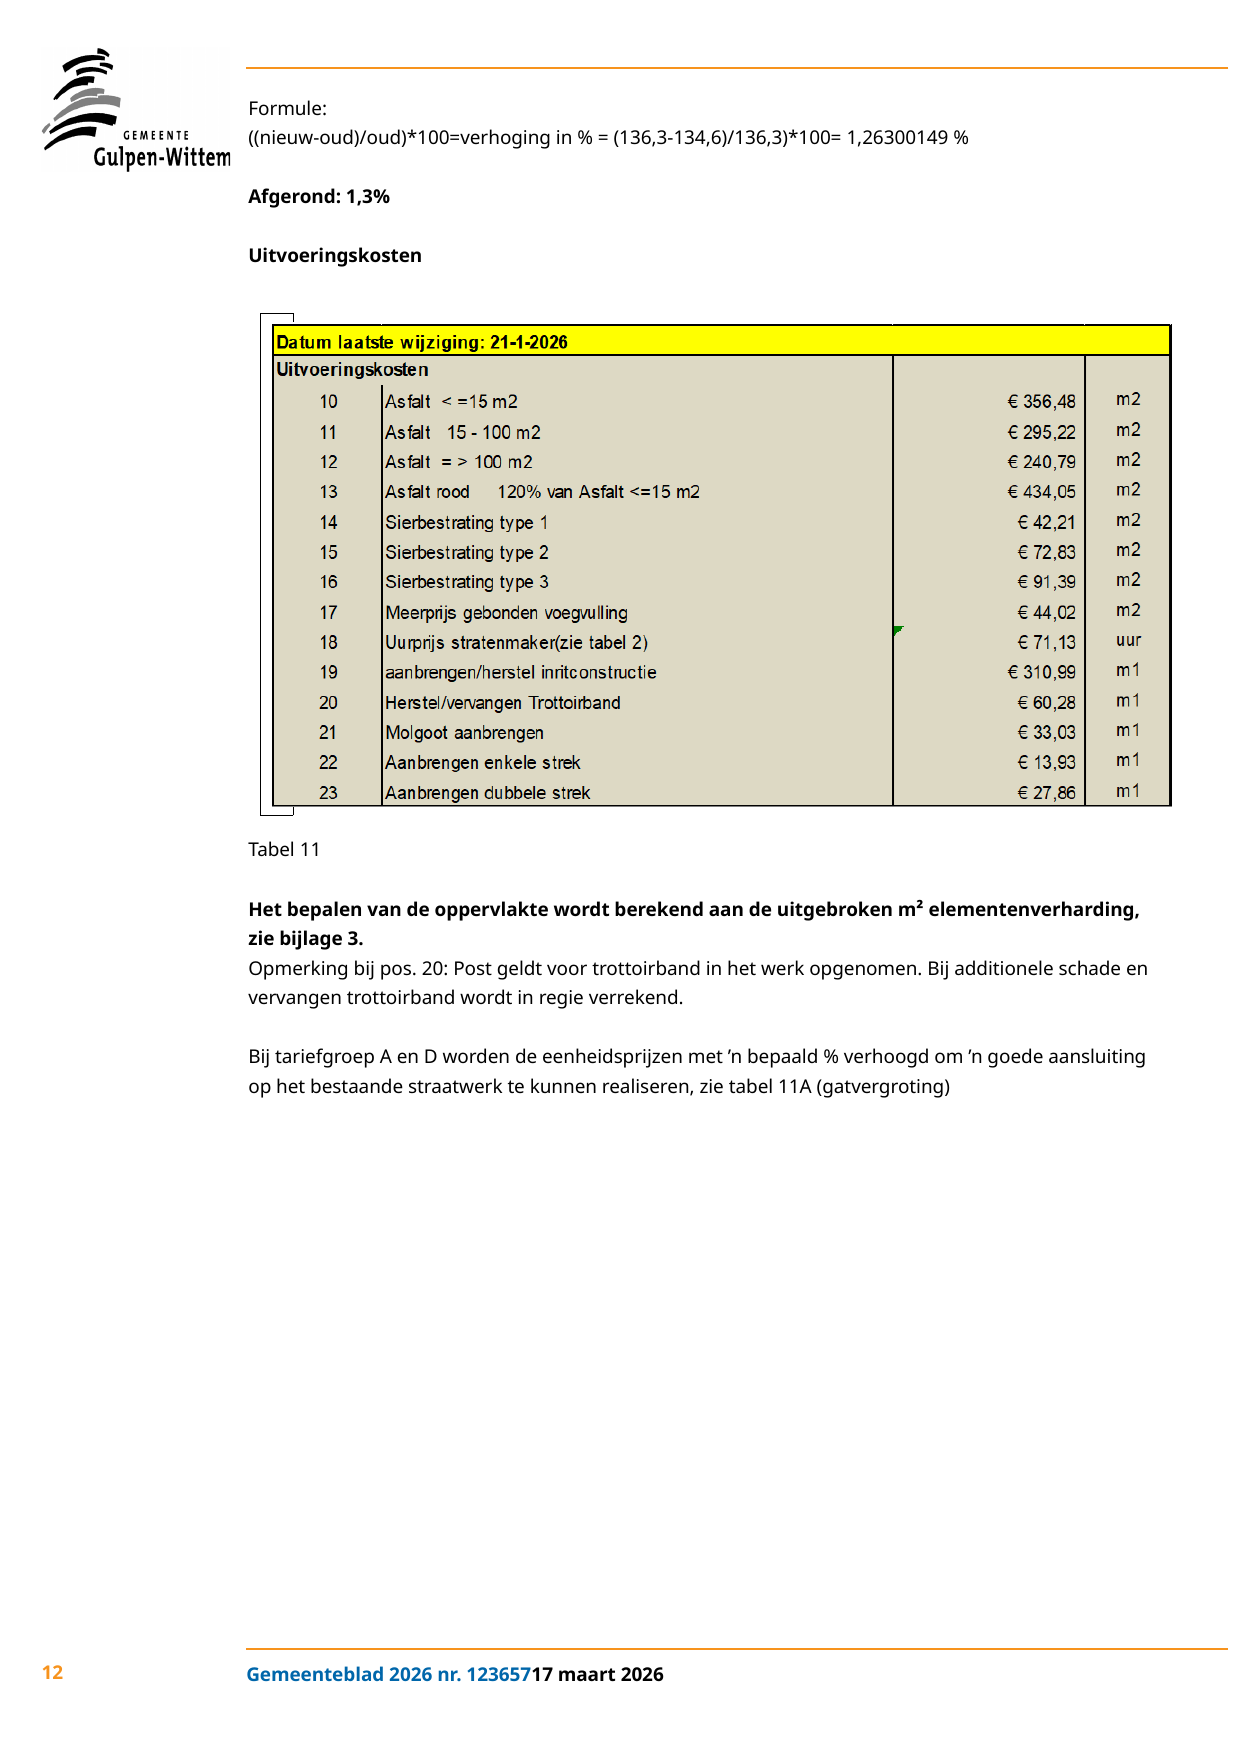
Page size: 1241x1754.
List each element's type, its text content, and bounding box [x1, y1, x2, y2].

table_header Formule: ((nieuw-oud)/oud)*100=verhoging in % = (136,3-134,6)/136,3)*100= 1,26300149 % Afgerond: 1,3% [248, 95, 1152, 209]
text Bij tariefgroep A en D worden de eenheidsprijzen met ’n bepaald % verhoogd om ’n goede aansluiting op het bestaande straatwerk te kunnen realiseren, zie tabel 11A (gatvergroting) [248, 1044, 1152, 1099]
picture [41, 47, 231, 172]
text Tabel 11 [248, 837, 1152, 862]
text Het bepalen van de oppervlakte wordt berekend aan de uitgebroken m² elementenverharding, zie bijlage 3. [248, 896, 1152, 951]
text Opmerking bij pos. 20: Post geldt voor trottoirband in het werk opgenomen. Bij additionele schade en vervangen trottoirband wordt in regie verrekend. [248, 955, 1152, 1010]
text Uitvoeringskosten [248, 242, 1152, 268]
picture [268, 322, 1173, 807]
